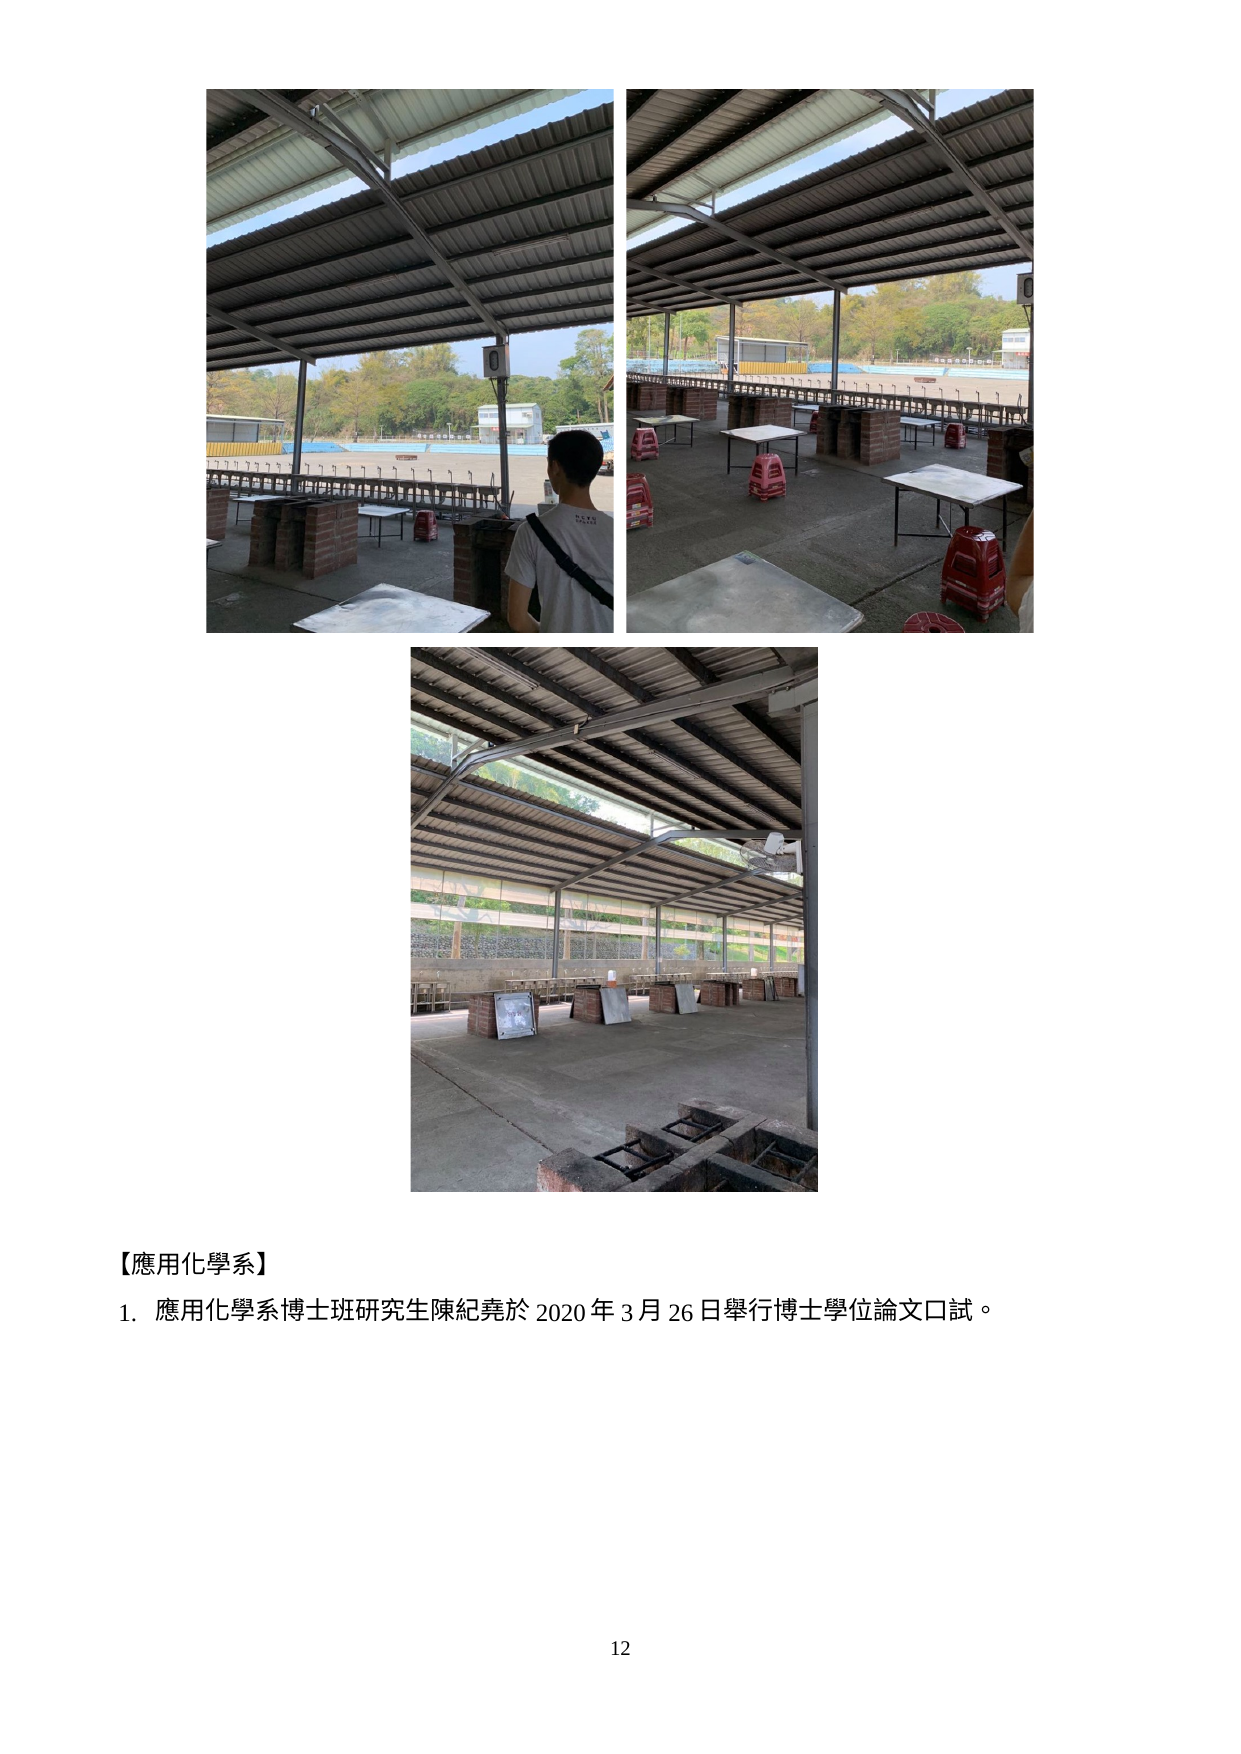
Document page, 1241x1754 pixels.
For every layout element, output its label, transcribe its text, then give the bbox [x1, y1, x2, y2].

list 應用化學系博士班研究生陳紀堯於2020年3月26日舉行博士學位論文口試。 [118, 1290, 1122, 1326]
text 【應用化學系】 [106, 1244, 1122, 1281]
